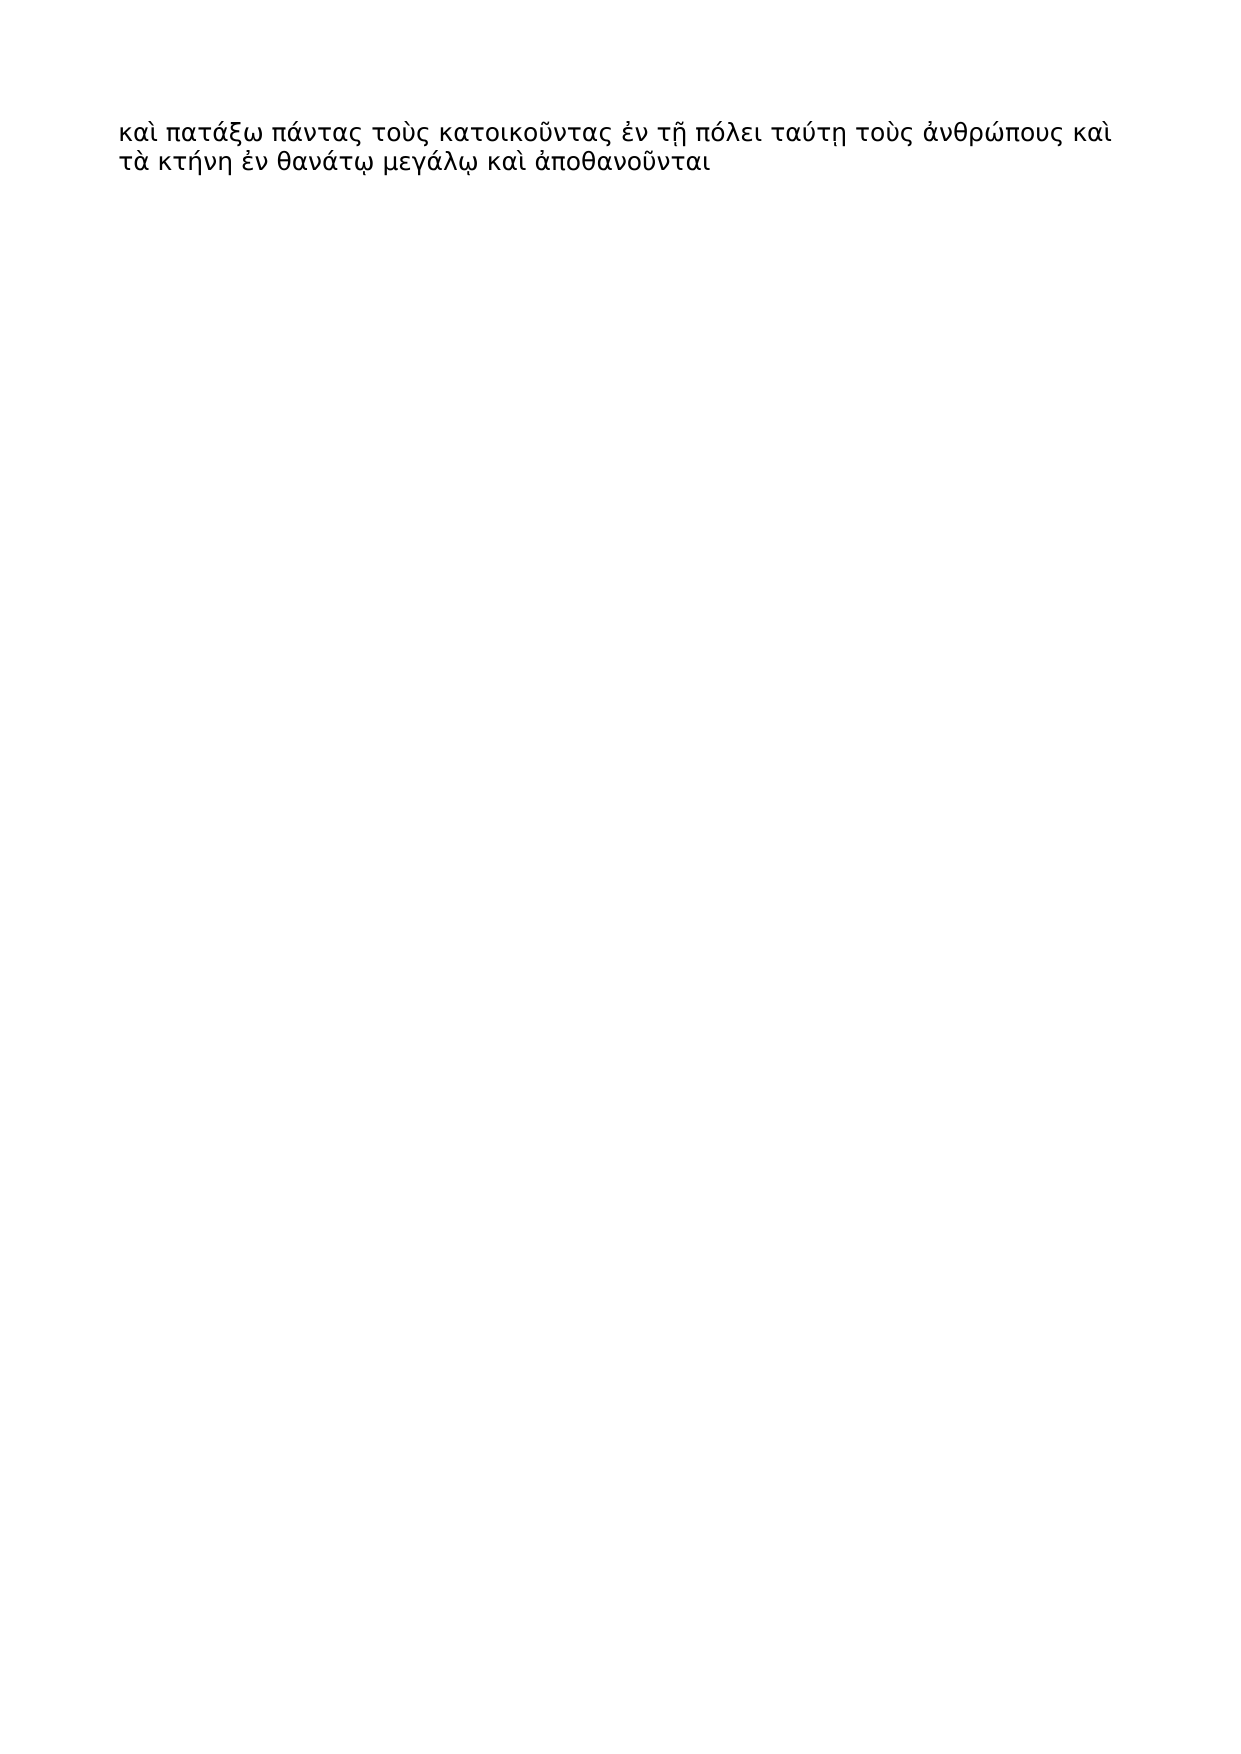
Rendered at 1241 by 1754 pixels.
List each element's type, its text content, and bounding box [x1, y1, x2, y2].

text καὶ πατάξω πάντας τοὺς κατοικοῦντας ἐν τῇ πόλει ταύτῃ τοὺς ἀνθρώπους καὶ τὰ κτήνη ἐν θανάτῳ μεγάλῳ καὶ ἀποθανοῦνται [118, 118, 1122, 176]
